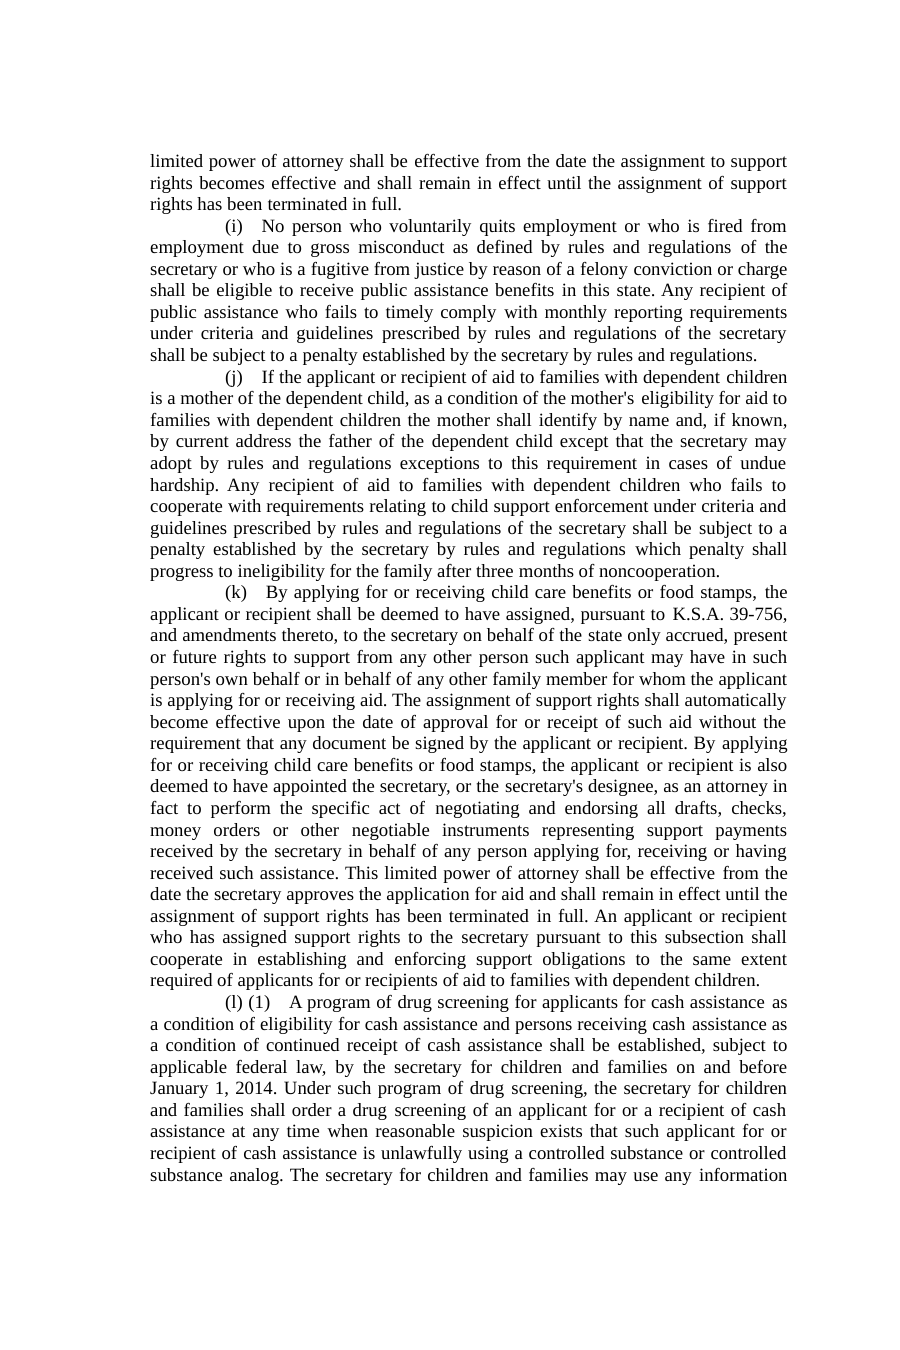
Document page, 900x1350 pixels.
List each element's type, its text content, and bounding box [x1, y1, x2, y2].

text limited power of attorney shall be effective from the date the assignment to support rights becomes effective and shall remain in effect until the assignment of support rights has been terminated in full. [150, 150, 787, 215]
text (k) By applying for or receiving child care benefits or food stamps, the applicant or recipient shall be deemed to have assigned, pursuant to K.S.A. 39-756, and amendments thereto, to the secretary on behalf of the state only accrued, present or future rights to support from any other person such applicant may have in such person's own behalf or in behalf of any other family member for whom the applicant is applying for or receiving aid. The assignment of support rights shall automatically become effective upon the date of approval for or receipt of such aid without the requirement that any document be signed by the applicant or recipient. By applying for or receiving child care benefits or food stamps, the applicant or recipient is also deemed to have appointed the secretary, or the secretary's designee, as an attorney in fact to perform the specific act of negotiating and endorsing all drafts, checks, money orders or other negotiable instruments representing support payments received by the secretary in behalf of any person applying for, receiving or having received such assistance. This limited power of attorney shall be effective from the date the secretary approves the application for aid and shall remain in effect until the assignment of support rights has been terminated in full. An applicant or recipient who has assigned support rights to the secretary pursuant to this subsection shall cooperate in establishing and enforcing support obligations to the same extent required of applicants for or recipients of aid to families with dependent children. [150, 581, 787, 991]
text (l) (1) A program of drug screening for applicants for cash assistance as a condition of eligibility for cash assistance and persons receiving cash assistance as a condition of continued receipt of cash assistance shall be established, subject to applicable federal law, by the secretary for children and families on and before January 1, 2014. Under such program of drug screening, the secretary for children and families shall order a drug screening of an applicant for or a recipient of cash assistance at any time when reasonable suspicion exists that such applicant for or recipient of cash assistance is unlawfully using a controlled substance or controlled substance analog. The secretary for children and families may use any information [150, 991, 787, 1185]
text (i) No person who voluntarily quits employment or who is fired from employment due to gross misconduct as defined by rules and regulations of the secretary or who is a fugitive from justice by reason of a felony conviction or charge shall be eligible to receive public assistance benefits in this state. Any recipient of public assistance who fails to timely comply with monthly reporting requirements under criteria and guidelines prescribed by rules and regulations of the secretary shall be subject to a penalty established by the secretary by rules and regulations. [150, 215, 787, 366]
text (j) If the applicant or recipient of aid to families with dependent children is a mother of the dependent child, as a condition of the mother's eligibility for aid to families with dependent children the mother shall identify by name and, if known, by current address the father of the dependent child except that the secretary may adopt by rules and regulations exceptions to this requirement in cases of undue hardship. Any recipient of aid to families with dependent children who fails to cooperate with requirements relating to child support enforcement under criteria and guidelines prescribed by rules and regulations of the secretary shall be subject to a penalty established by the secretary by rules and regulations which penalty shall progress to ineligibility for the family after three months of noncooperation. [150, 366, 787, 581]
